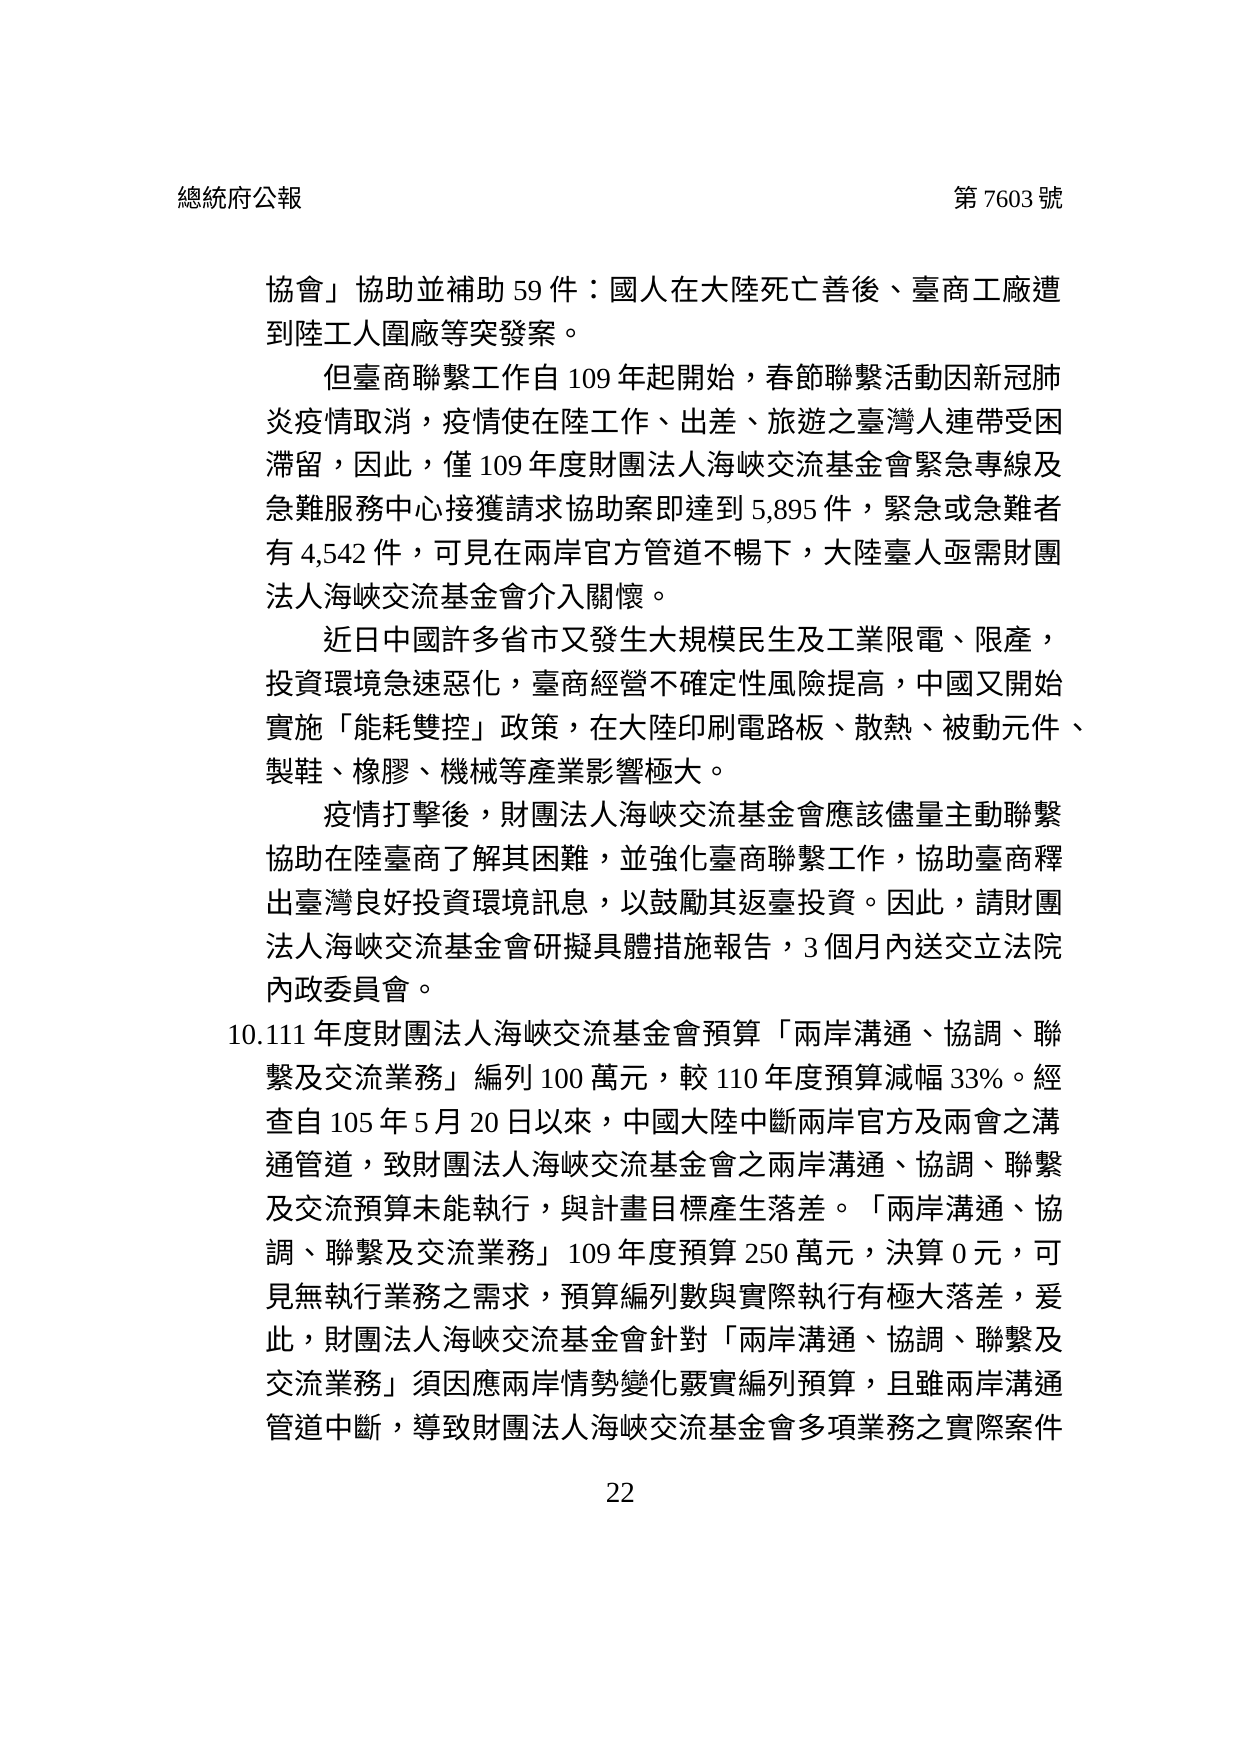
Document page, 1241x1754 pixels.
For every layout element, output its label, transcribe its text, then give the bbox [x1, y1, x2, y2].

text 但臺商聯繫工作自109年起開始，春節聯繫活動因新冠肺炎疫情取消，疫情使在陸工作、出差、旅遊之臺灣人連帶受困滯留，因此，僅109年度財團法人海峽交流基金會緊急專線及急難服務中心接獲請求協助案即達到5,895件，緊急或急難者有4,542件，可見在兩岸官方管道不暢下，大陸臺人亟需財團法人海峽交流基金會介入關懷。 [265, 353, 1063, 616]
text 9. 據統計，海峽交流基金會長期擔任兩岸民間溝通管道角色：109年受理兩岸經貿往來各類糾紛，包括：財產糾紛、歷史遺留土地問題、中國大陸行政機關措施不當、一般刑事案件、人身財產安全案件，總計有230件，其中涉及人身安全者184件。109年度財團法人海峽交流基金會又委託中國大陸各地「臺商協會」協助並補助59件：國人在大陸死亡善後、臺商工廠遭到陸工人圍廠等突發案。 [227, 266, 1063, 353]
text 疫情打擊後，財團法人海峽交流基金會應該儘量主動聯繫協助在陸臺商了解其困難，並強化臺商聯繫工作，協助臺商釋出臺灣良好投資環境訊息，以鼓勵其返臺投資。因此，請財團法人海峽交流基金會研擬具體措施報告，3個月內送交立法院內政委員會。 [265, 791, 1063, 1009]
text 近日中國許多省市又發生大規模民生及工業限電、限產，投資環境急速惡化，臺商經營不確定性風險提高，中國又開始實施「能耗雙控」政策，在大陸印刷電路板、散熱、被動元件、製鞋、橡膠、機械等產業影響極大。 [265, 616, 1063, 791]
text 10. 111年度財團法人海峽交流基金會預算「兩岸溝通、協調、聯繫及交流業務」編列100萬元，較110年度預算減幅33%。經查自105年5月20日以來，中國大陸中斷兩岸官方及兩會之溝通管道，致財團法人海峽交流基金會之兩岸溝通、協調、聯繫及交流預算未能執行，與計畫目標產生落差。「兩岸溝通、協調、聯繫及交流業務」109年度預算250萬元，決算0元，可見無執行業務之需求，預算編列數與實際執行有極大落差，爰此，財團法人海峽交流基金會針對「兩岸溝通、協調、聯繫及交流業務」須因應兩岸情勢變化覈實編列預算，且雖兩岸溝通管道中斷，導致財團法人海峽交流基金會多項業務之實際案件量逐年遞減，惟該會仍需積極處理兩岸人民往來事務，以保障國人權益，爰此，請財團法人海峽交流基金會於1個月內提出相關檢討報告與具體規劃，提送書面報告予立法院內政委員會。 [227, 1009, 1063, 1447]
